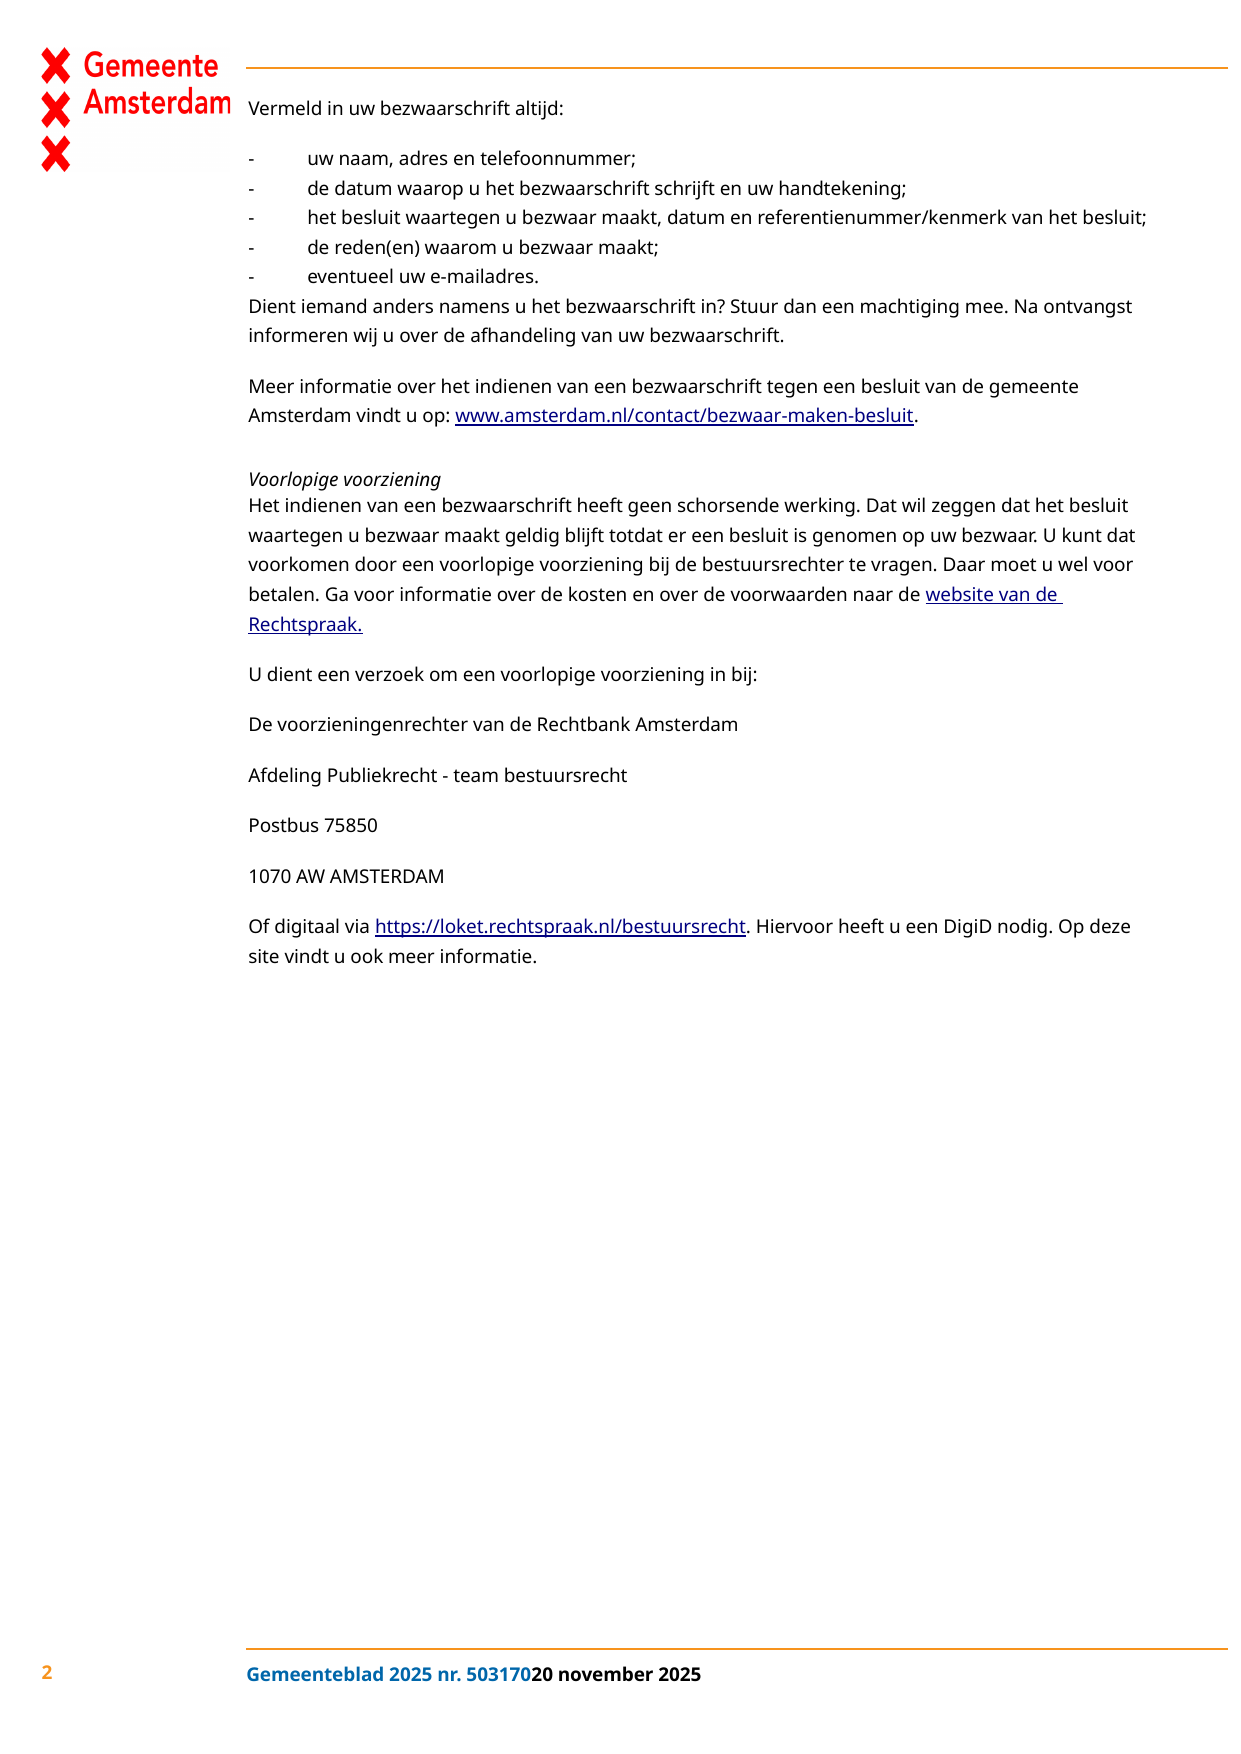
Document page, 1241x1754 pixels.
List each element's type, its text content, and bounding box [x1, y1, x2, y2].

text U dient een verzoek om een voorlopige voorziening in bij: [248, 661, 1152, 687]
text Vermeld in uw bezwaarschrift altijd: [248, 95, 1152, 121]
text Meer informatie over het indienen van een bezwaarschrift tegen een besluit van de gemeente Amsterdam vindt u op: www.amsterdam.nl/contact/bezwaar-maken-besluit. [248, 373, 1152, 428]
list de reden(en) waarom u bezwaar maakt; [248, 234, 1152, 260]
list de datum waarop u het bezwaarschrift schrijft en uw handtekening; [248, 175, 1152, 201]
text Postbus 75850 [248, 812, 1152, 838]
text 1070 AW AMSTERDAM [248, 863, 1152, 888]
list uw naam, adres en telefoonnummer; [248, 145, 1152, 171]
text De voorzieningenrechter van de Rechtbank Amsterdam [248, 712, 1152, 737]
text Het indienen van een bezwaarschrift heeft geen schorsende werking. Dat wil zeggen dat het besluit waartegen u bezwaar maakt geldig blijft totdat er een besluit is genomen op uw bezwaar. U kunt dat voorkomen door een voorlopige voorziening bij de bestuursrechter te vragen. Daar moet u wel voor betalen. Ga voor informatie over de kosten en over de voorwaarden naar de website van de Rechtspraak. [248, 492, 1152, 636]
list eventueel uw e-mailadres. [248, 263, 1152, 289]
text Voorlopige voorziening [248, 467, 1152, 492]
text Dient iemand anders namens u het bezwaarschrift in? Stuur dan een machtiging mee. Na ontvangst informeren wij u over de afhandeling van uw bezwaarschrift. [248, 293, 1152, 348]
text Afdeling Publiekrecht - team bestuursrecht [248, 762, 1152, 788]
text Of digitaal via https://loket.rechtspraak.nl/bestuursrecht. Hiervoor heeft u een DigiD nodig. Op deze site vindt u ook meer informatie. [248, 913, 1152, 968]
picture [41, 47, 231, 172]
list het besluit waartegen u bezwaar maakt, datum en referentienummer/kenmerk van het besluit; [248, 204, 1152, 230]
